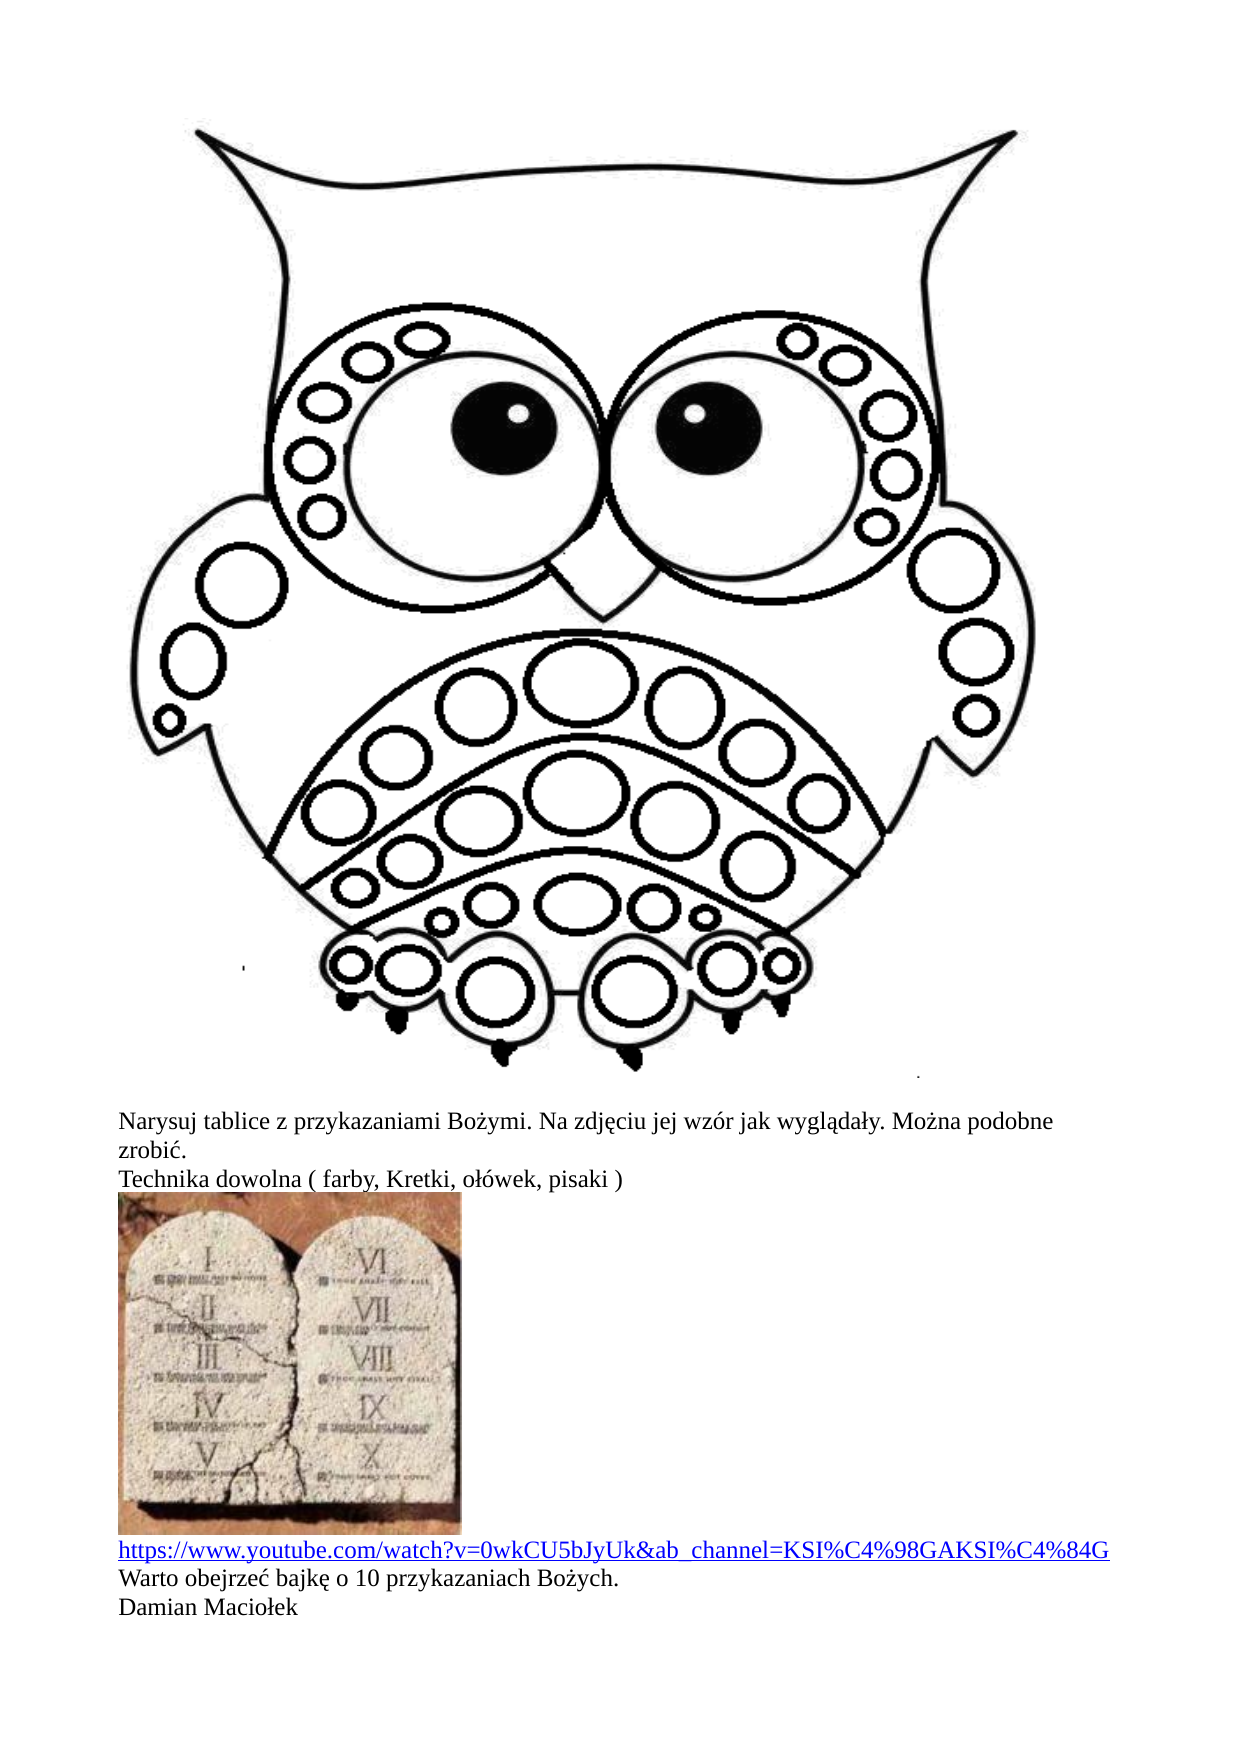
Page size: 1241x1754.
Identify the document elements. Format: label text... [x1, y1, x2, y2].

picture [118, 1192, 462, 1535]
picture [118, 118, 1064, 1078]
text Narysuj tablice z przykazaniami Bożymi. Na zdjęciu jej wzór jak wyglądały. Można podobne zrobić. [118, 1106, 1122, 1164]
text Warto obejrzeć bajkę o 10 przykazaniach Bożych. [118, 1563, 1122, 1592]
text Damian Maciołek [118, 1592, 1122, 1621]
text Technika dowolna ( farby, Kretki, ołówek, pisaki ) [118, 1164, 1122, 1193]
text https://www.youtube.com/watch?v=0wkCU5bJyUk&ab_channel=KSI%C4%98GAKSI%C4%84G [118, 1535, 1122, 1563]
